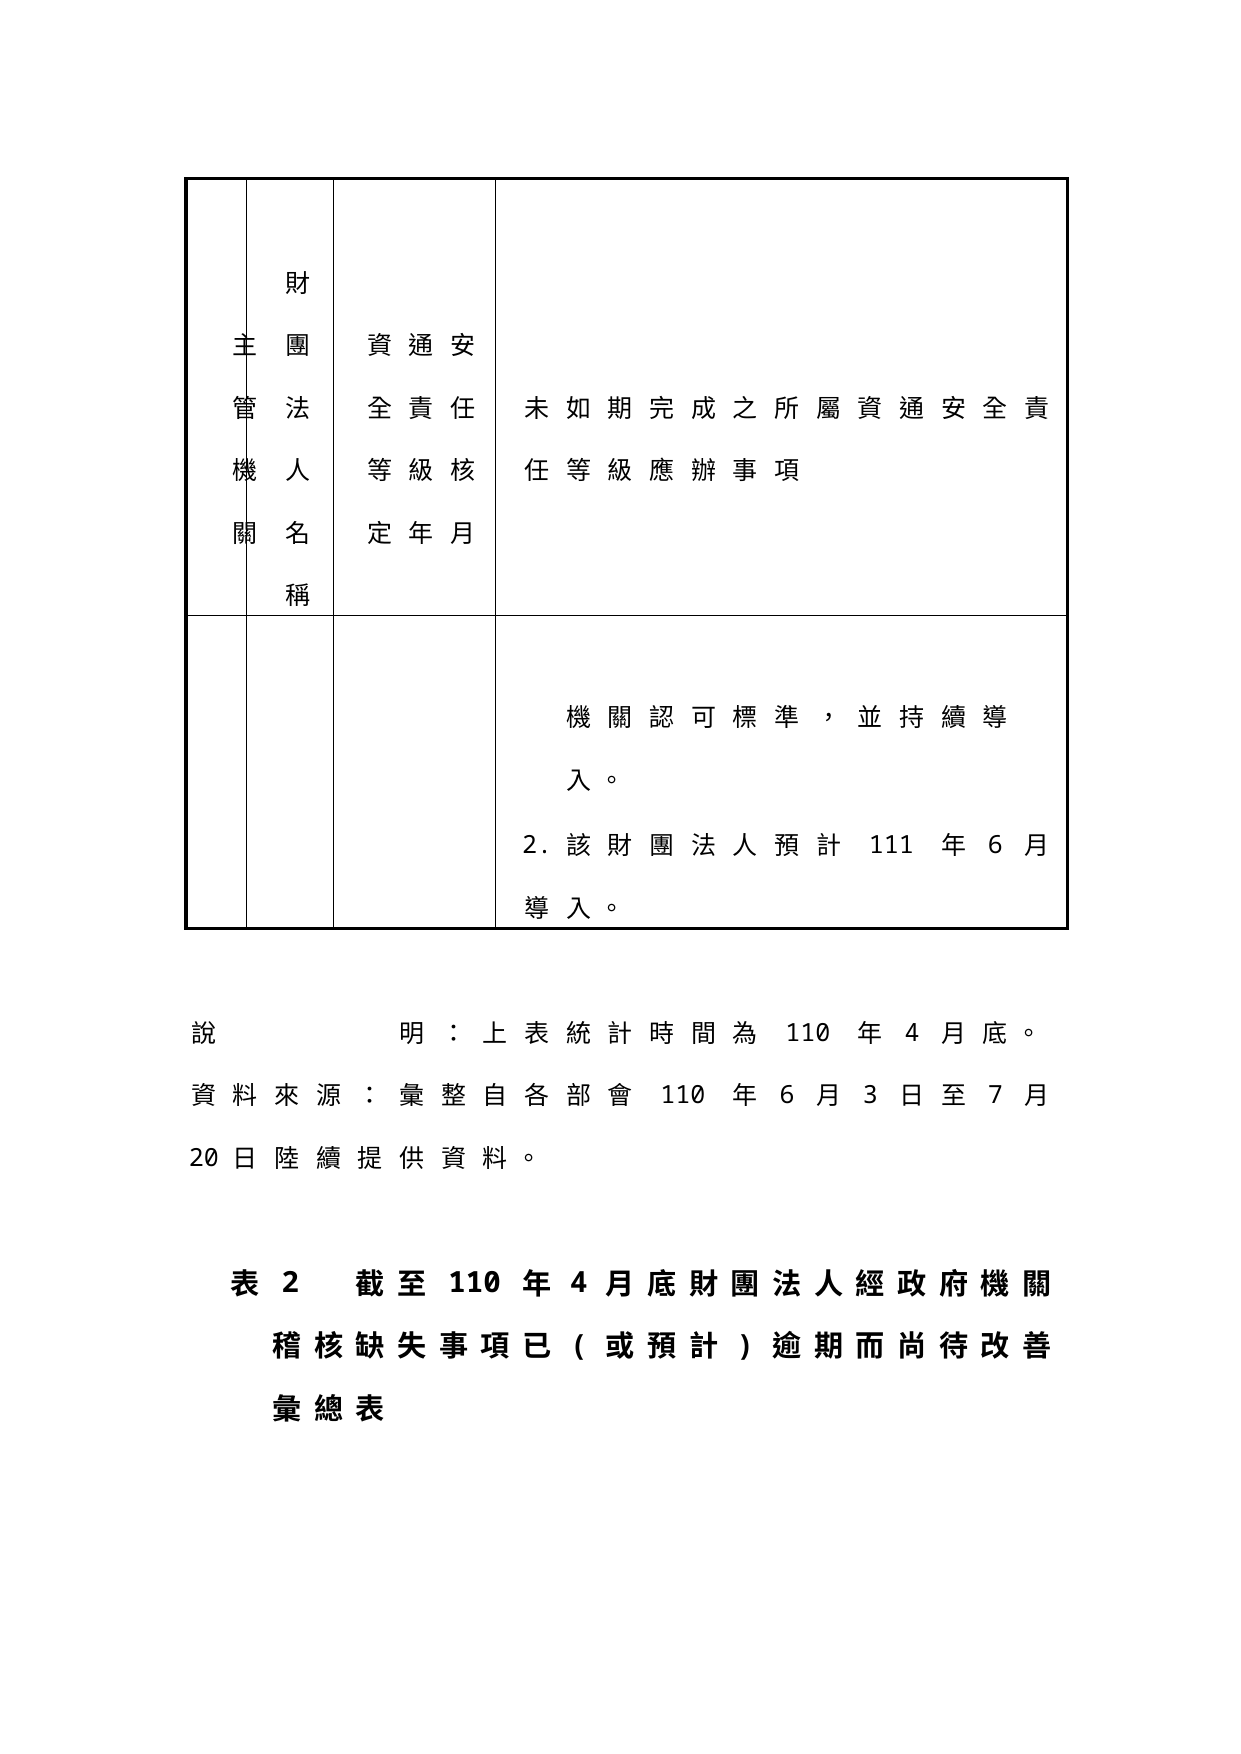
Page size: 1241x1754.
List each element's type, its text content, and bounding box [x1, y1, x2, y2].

text 表2 截至110年4月底財團法人經政府機關稽核缺失事項已(或預計)逾期而尚待改善彙總表 [183, 1240, 1058, 1427]
table_cell [334, 616, 495, 927]
table_header 主管機關 [188, 180, 246, 615]
table_header 資通安全責任等級核定年月 [334, 180, 495, 615]
text 說 明：上表統計時間為110年4月底。 [183, 990, 1058, 1052]
table_cell 機關認可標準，並持續導入。 2.該財團法人預計111年6月導入。 [496, 616, 1066, 927]
table_cell [247, 616, 333, 927]
table_cell 經濟部 [188, 616, 246, 927]
table_header 財團法人名稱 [247, 180, 333, 615]
table_header 未如期完成之所屬資通安全責任等級應辦事項 [496, 180, 1066, 615]
text 資料來源：彙整自各部會110年6月3日至7月20日陸續提供資料。 [177, 1052, 1058, 1177]
